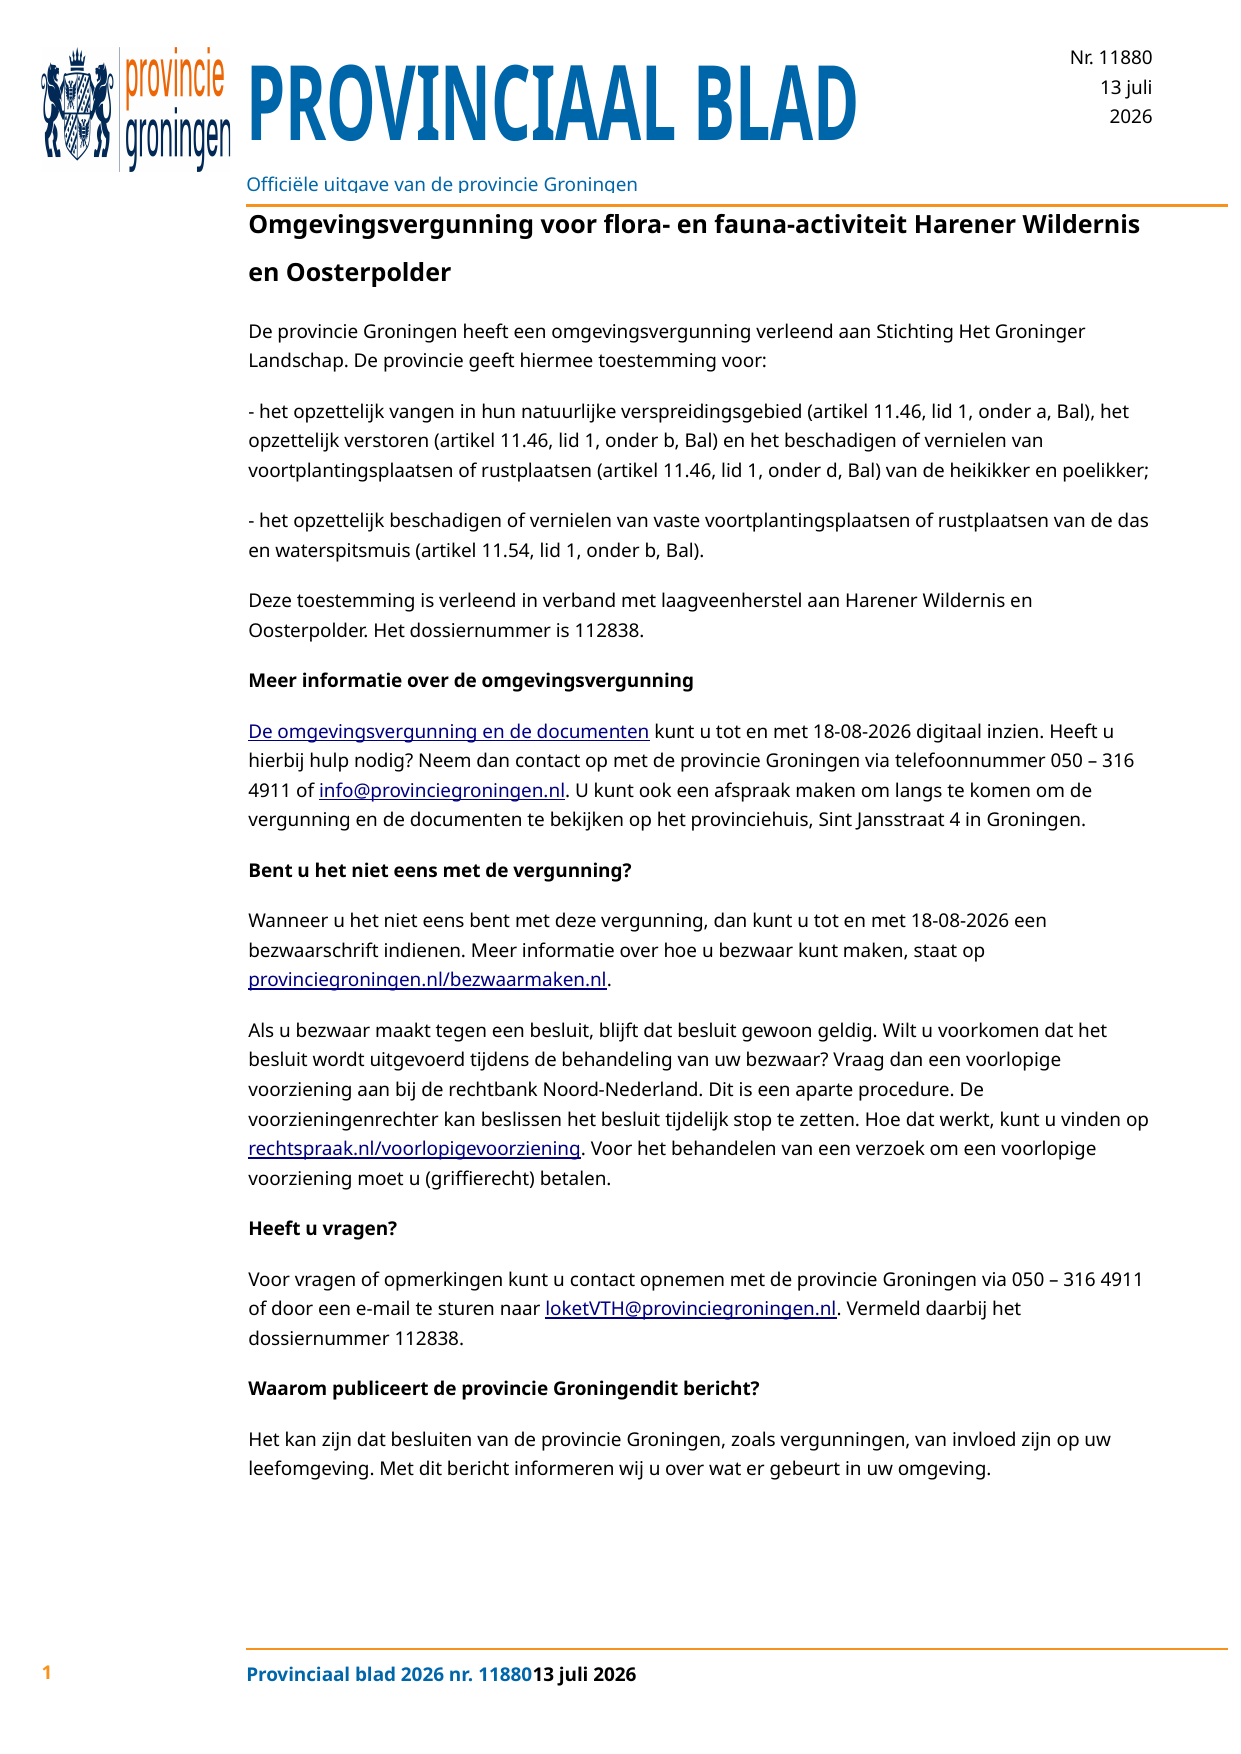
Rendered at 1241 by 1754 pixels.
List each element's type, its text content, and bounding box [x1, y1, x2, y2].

picture [41, 47, 231, 172]
text - het opzettelijk beschadigen of vernielen van vaste voortplantingsplaatsen of rustplaatsen van de das en waterspitsmuis (artikel 11.54, lid 1, onder b, Bal). [248, 507, 1152, 563]
text De omgevingsvergunning en de documenten kunt u tot en met 18-08-2026 digitaal inzien. Heeft u hierbij hulp nodig? Neem dan contact op met de provincie Groningen via telefoonnummer 050 – 316 4911 of info@provinciegroningen.nl. U kunt ook een afspraak maken om langs te komen om de vergunning en de documenten te bekijken op het provinciehuis, Sint Jansstraat 4 in Groningen. [248, 718, 1152, 832]
text Als u bezwaar maakt tegen een besluit, blijft dat besluit gewoon geldig. Wilt u voorkomen dat het besluit wordt uitgevoerd tijdens de behandeling van uw bezwaar? Vraag dan een voorlopige voorziening aan bij de rechtbank Noord-Nederland. Dit is een aparte procedure. De voorzieningenrechter kan beslissen het besluit tijdelijk stop te zetten. Hoe dat werkt, kunt u vinden op rechtspraak.nl/voorlopigevoorziening. Voor het behandelen van een verzoek om een voorlopige voorziening moet u (griffierecht) betalen. [248, 1017, 1152, 1191]
text Voor vragen of opmerkingen kunt u contact opnemen met de provincie Groningen via 050 – 316 4911 of door een e-mail te sturen naar loketVTH@provinciegroningen.nl. Vermeld daarbij het dossiernummer 112838. [248, 1266, 1152, 1351]
text Omgevingsvergunning voor flora- en fauna-activiteit Harener Wildernis en Oosterpolder [248, 207, 1152, 288]
text Bent u het niet eens met de vergunning? [248, 857, 1152, 883]
text Wanneer u het niet eens bent met deze vergunning, dan kunt u tot en met 18-08-2026 een bezwaarschrift indienen. Meer informatie over hoe u bezwaar kunt maken, staat op provinciegroningen.nl/bezwaarmaken.nl. [248, 907, 1152, 992]
text - het opzettelijk vangen in hun natuurlijke verspreidingsgebied (artikel 11.46, lid 1, onder a, Bal), het opzettelijk verstoren (artikel 11.46, lid 1, onder b, Bal) en het beschadigen of vernielen van voortplantingsplaatsen of rustplaatsen (artikel 11.46, lid 1, onder d, Bal) van de heikikker en poelikker; [248, 398, 1152, 483]
text Heeft u vragen? [248, 1215, 1152, 1241]
text De provincie Groningen heeft een omgevingsvergunning verleend aan Stichting Het Groninger Landschap. De provincie geeft hiermee toestemming voor: [248, 318, 1152, 373]
text Meer informatie over de omgevingsvergunning [248, 667, 1152, 693]
text Waarom publiceert de provincie Groningendit bericht? [248, 1375, 1152, 1401]
text Het kan zijn dat besluiten van de provincie Groningen, zoals vergunningen, van invloed zijn op uw leefomgeving. Met dit bericht informeren wij u over wat er gebeurt in uw omgeving. [248, 1426, 1152, 1481]
text Deze toestemming is verleend in verband met laagveenherstel aan Harener Wildernis en Oosterpolder. Het dossiernummer is 112838. [248, 587, 1152, 643]
